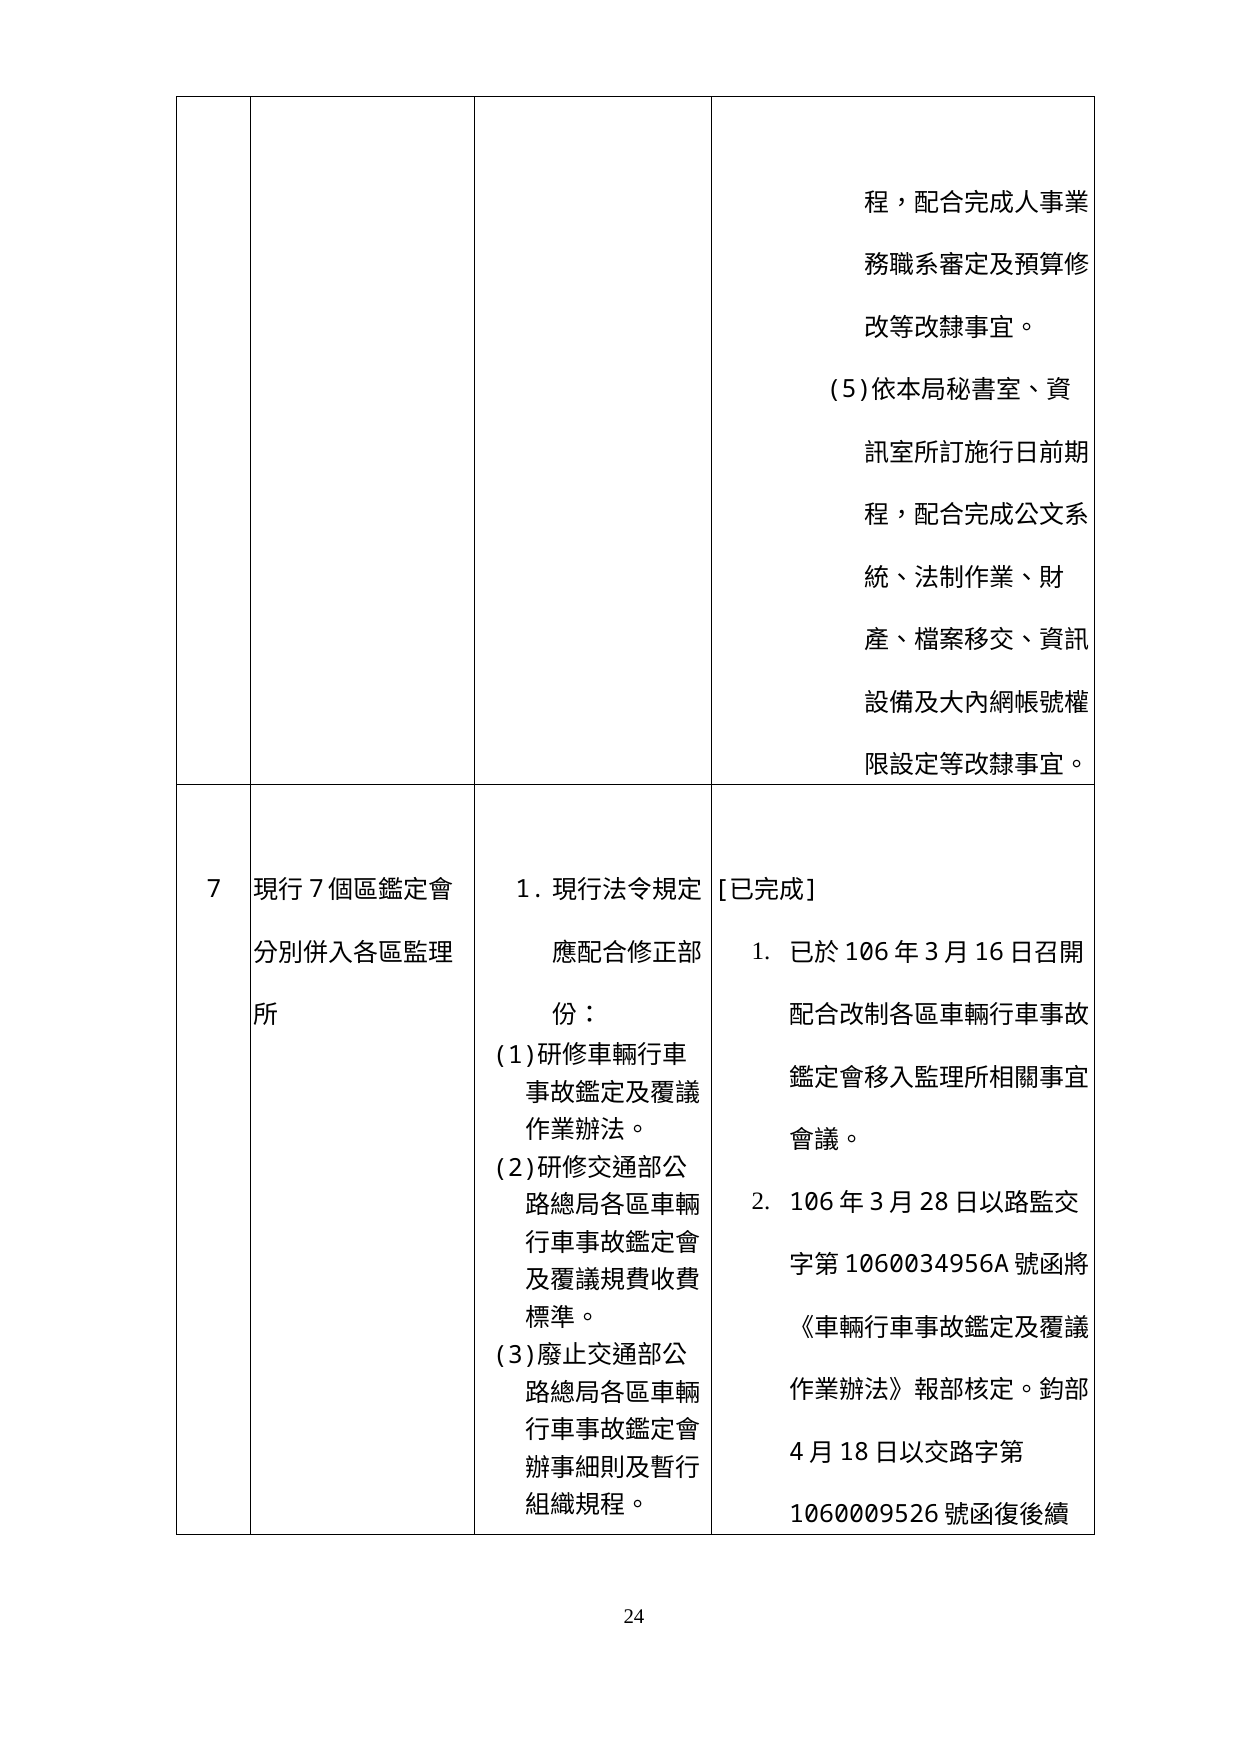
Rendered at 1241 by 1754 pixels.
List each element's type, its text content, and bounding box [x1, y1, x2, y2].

table_cell 現行7個區鑑定會分別併入各區監理所 [251, 785, 474, 1534]
table_cell 現行法令規定應配合修正部份： (1)研修車輛行車事故鑑定及覆議作業辦法。 (2)研修交通部公路總局各區車輛行車事故鑑定會及覆議規費收費標準。 (3)廢止交通部公路總局各區車輛行車事故鑑定會辦事細則及暫行組織規程。 增訂各區車輛行車事故鑑定會作業要點草案以供各區監理所制定所轄車鑑會規程。 相關行政作業。 [475, 785, 711, 1534]
table_cell [177, 97, 250, 784]
table_cell [已完成] 已於106年3月16日召開配合改制各區車輛行車事故鑑定會移入監理所相關事宜會議。 106年3月28日以路監交字第1060034956A號函將《車輛行車事故鑑定及覆議作業辦法》報部核定。鈞部4月18日以交路字第1060009526號函復後續辦理中。 《各區車輛行車事故鑑定會及覆議規費收費標準》修訂法制預告作業已於106年4月24日以路監交字第1060051348號函送公報中心刊登；公報中心於4月27日刊登預告。 [最新辦理情形] 《各區車輛行車事故鑑定會及覆議規費收費標準》修訂案，本案路政司意見，有關訂定收費標準相關法制作業，請本局無須經部審議，逕洽財政部；惟法規委員會意見，本案係依據本局《各區監理所辦事細則草案》訂定，其時間點有疑義，擬俟本局組織法修正通過，本局辦事細則確認後，依程序完成公告暨函財政部備查。 [預計進度] 改制前3天完成交通部公路總局各區車輛行車事故鑑定會辦事細則及暫行組織規程廢止 (本局人事室)。 改制前3天完成(送公報中心)各區車輛行車事故鑑定會設置要點公告。 由本局人事室、主計室於改制前3天完成人事及經費移交。 由本局秘書室於改制前3天完成財產、設備移交。 [712, 785, 1094, 1534]
table_cell [475, 97, 711, 784]
table_cell 7 [177, 785, 250, 1534]
table_cell [已完成] 6月12日召集雙北所、基隆站至北市所及23日召集雙高所、旗山站至高市所進行第4次改隸各層面項目內容逐項進度確認會議。 各業務構面已完成事項： 車管構面：備妥定檢通知、臨檢舉發製單、動保帳戶設定、代檢等資料測試傳輸新隸所及號牌庫存等例行業務部分皆已先行挑檔、傳輸設定測試及進行補足庫存事宜。 駕管構面：備妥空白證照、審驗通知單製發及認知功能測驗辦理場所設置等例行業務部分皆已先行挑檔、完成設置及進行補足庫存事宜。 稅費及裁罰構面：已完成確認路檢聯稽次數及地點；汽燃費7月進行開徵，繳納通知書已由原隸所完成挑檔、印製及寄送事宜；汽燃費11月進行催繳作業，屆時通知書印寄等相關前置作業將視改制實施日情形請隸所督導執行；另有關燃料費徵收績效歸屬1節，因涉改制實施日落於催繳期前後情形，尚無法於現階段定案作法，暫定以上述原則歸屬，建議於年底秘書室各所績效會議再進行確認。 運管構面：已請各汽車運輸業商業同業公會配合協助轉知各業者改隸事宜；已完成轉知轄內公路客運公司原則同意路線編碼維持現狀(含車輛、客運場站、站牌、公路客運動態資訊系統、營運路線許可證…等)之前置作業。 (6/26)目前各代收代付相關單位共計17家(如超商、農金、財金、票交、郵局及銀行等)與中華電信進行測試，截至6月26日進度〔稅費部分皆已完成測試〕。俟改制實施日核定後即函知各代收代付管道配合更版切換 (5/19)請中華電信就改隸M3系統須因應調整部分進行盤點，總計10大核心系統需調整，已於5月19日完成測試調整工作。將俟改隸實施日確認後之第1個例假日進行資料轉檔及更版切換作業。 [最新辦理情形] 目前各代收代付相關單位與中華電信進行測試，截至6月26日進度〔違規部分尚餘OK超商及網路語音進行測試中〕，預計7月初可完成。 [預計進度] 雙北、高所就改隸未完成事項僅剩改隸實施日定案後即刻執行，事項如下，後續要求上開4所於改隸前例行召會檢視進度，依局內各行政幕僚單位所訂施行日前期程進行作業，務求各業務層面皆無縫銜接： 車管構面：轄下代檢廠委託辦理換發證照、檢驗及檢驗線維護契約換約事宜，預計於改制實施日前1週即可完成，餘前置作業皆已完備。 駕管構面：轄下駕訓班、體檢代辦單位及舉發單上之關防及版面，預計於改制實施日前1週即可完成，餘前置作業皆已完備。 稅費及裁罰構面：臨時通行證用印條戳刻製已完成簽辦，預計於改制實施日前2週即可完成印製；汽燃費委外人員契約與人力公司協調同意於改隸後原人員改約續用，預計於改制實施日前1週即可完成。 依本局人事室、主計室所訂施行日前期程，配合完成人事業務職系審定及預算修改等改隸事宜。 依本局秘書室、資訊室所訂施行日前期程，配合完成公文系統、法制作業、財產、檔案移交、資訊設備及大內網帳號權限設定等改隸事宜。 [712, 97, 1094, 784]
table_cell [251, 97, 474, 784]
